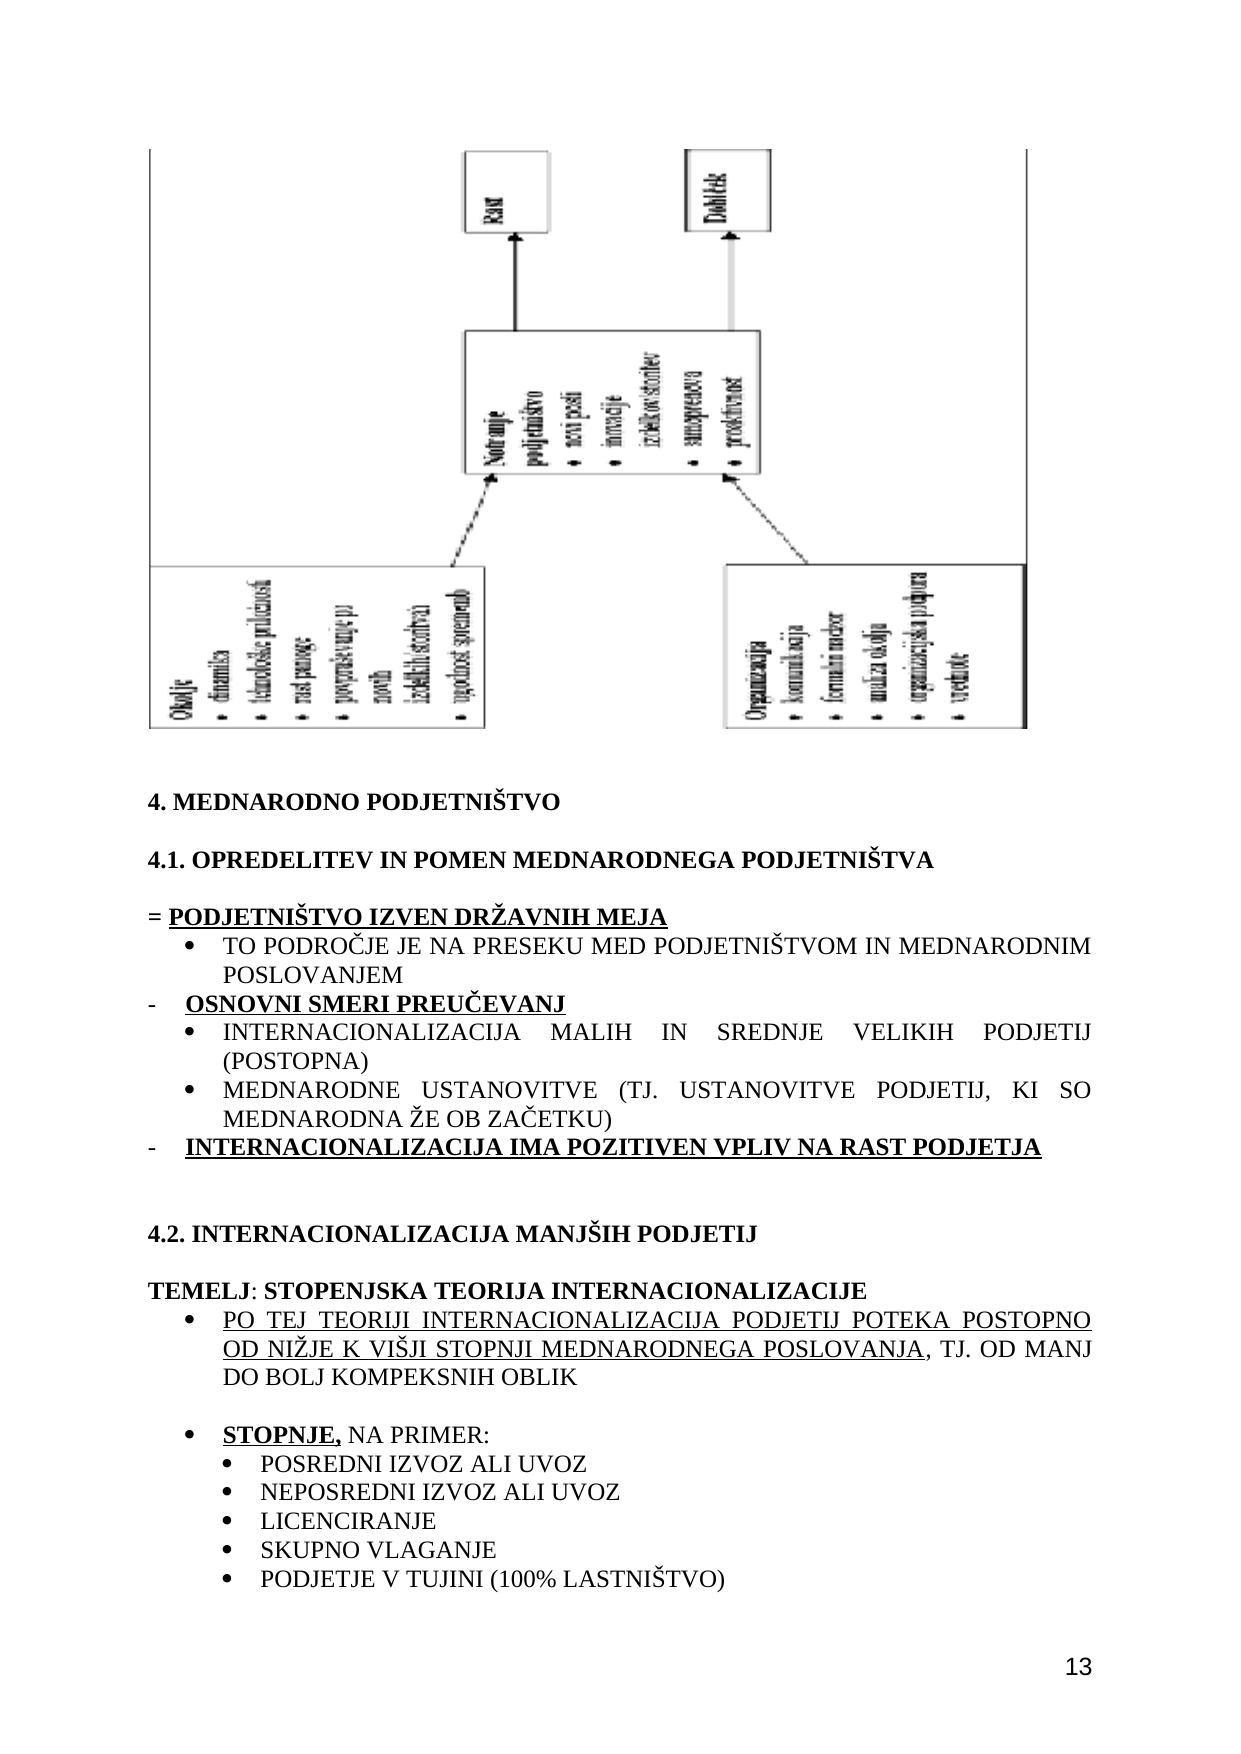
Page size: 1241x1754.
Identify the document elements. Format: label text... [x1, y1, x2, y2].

text 4.2. INTERNACIONALIZACIJA MANJŠIH PODJETIJ [148, 1219, 1092, 1247]
text TEMELJ: STOPENJSKA TEORIJA INTERNACIONALIZACIJE [148, 1276, 1092, 1305]
list TO PODROČJE JE NA PRESEKU MED PODJETNIŠTVOM IN MEDNARODNIM POSLOVANJEM [185, 931, 1092, 989]
text = PODJETNIŠTVO IZVEN DRŽAVNIH MEJA [148, 902, 1092, 931]
list STOPNJE, NA PRIMER: [185, 1420, 1092, 1449]
list INTERNACIONALIZACIJA MALIH IN SREDNJE VELIKIH PODJETIJ (POSTOPNA) [185, 1017, 1092, 1075]
list SKUPNO VLAGANJE [223, 1535, 1092, 1564]
list LICENCIRANJE [223, 1506, 1092, 1535]
list POSREDNI IZVOZ ALI UVOZ [223, 1449, 1092, 1477]
text 4.1. OPREDELITEV IN POMEN MEDNARODNEGA PODJETNIŠTVA [148, 845, 1092, 874]
list PO TEJ TEORIJI INTERNACIONALIZACIJA PODJETIJ POTEKA POSTOPNO OD NIŽJE K VIŠJI STOPNJI MEDNARODNEGA POSLOVANJA, TJ. OD MANJ DO BOLJ KOMPEKSNIH OBLIK [185, 1305, 1092, 1391]
text - INTERNACIONALIZACIJA IMA POZITIVEN VPLIV NA RAST PODJETJA [148, 1132, 1092, 1161]
list MEDNARODNE USTANOVITVE (TJ. USTANOVITVE PODJETIJ, KI SO MEDNARODNA ŽE OB ZAČETKU) [185, 1075, 1092, 1132]
text - OSNOVNI SMERI PREUČEVANJ [148, 989, 1092, 1017]
list PODJETJE V TUJINI (100% LASTNIŠTVO) [223, 1564, 1092, 1592]
text 4. Mednarodno podjetništvo [148, 787, 1092, 816]
list NEPOSREDNI IZVOZ ALI UVOZ [223, 1477, 1092, 1506]
